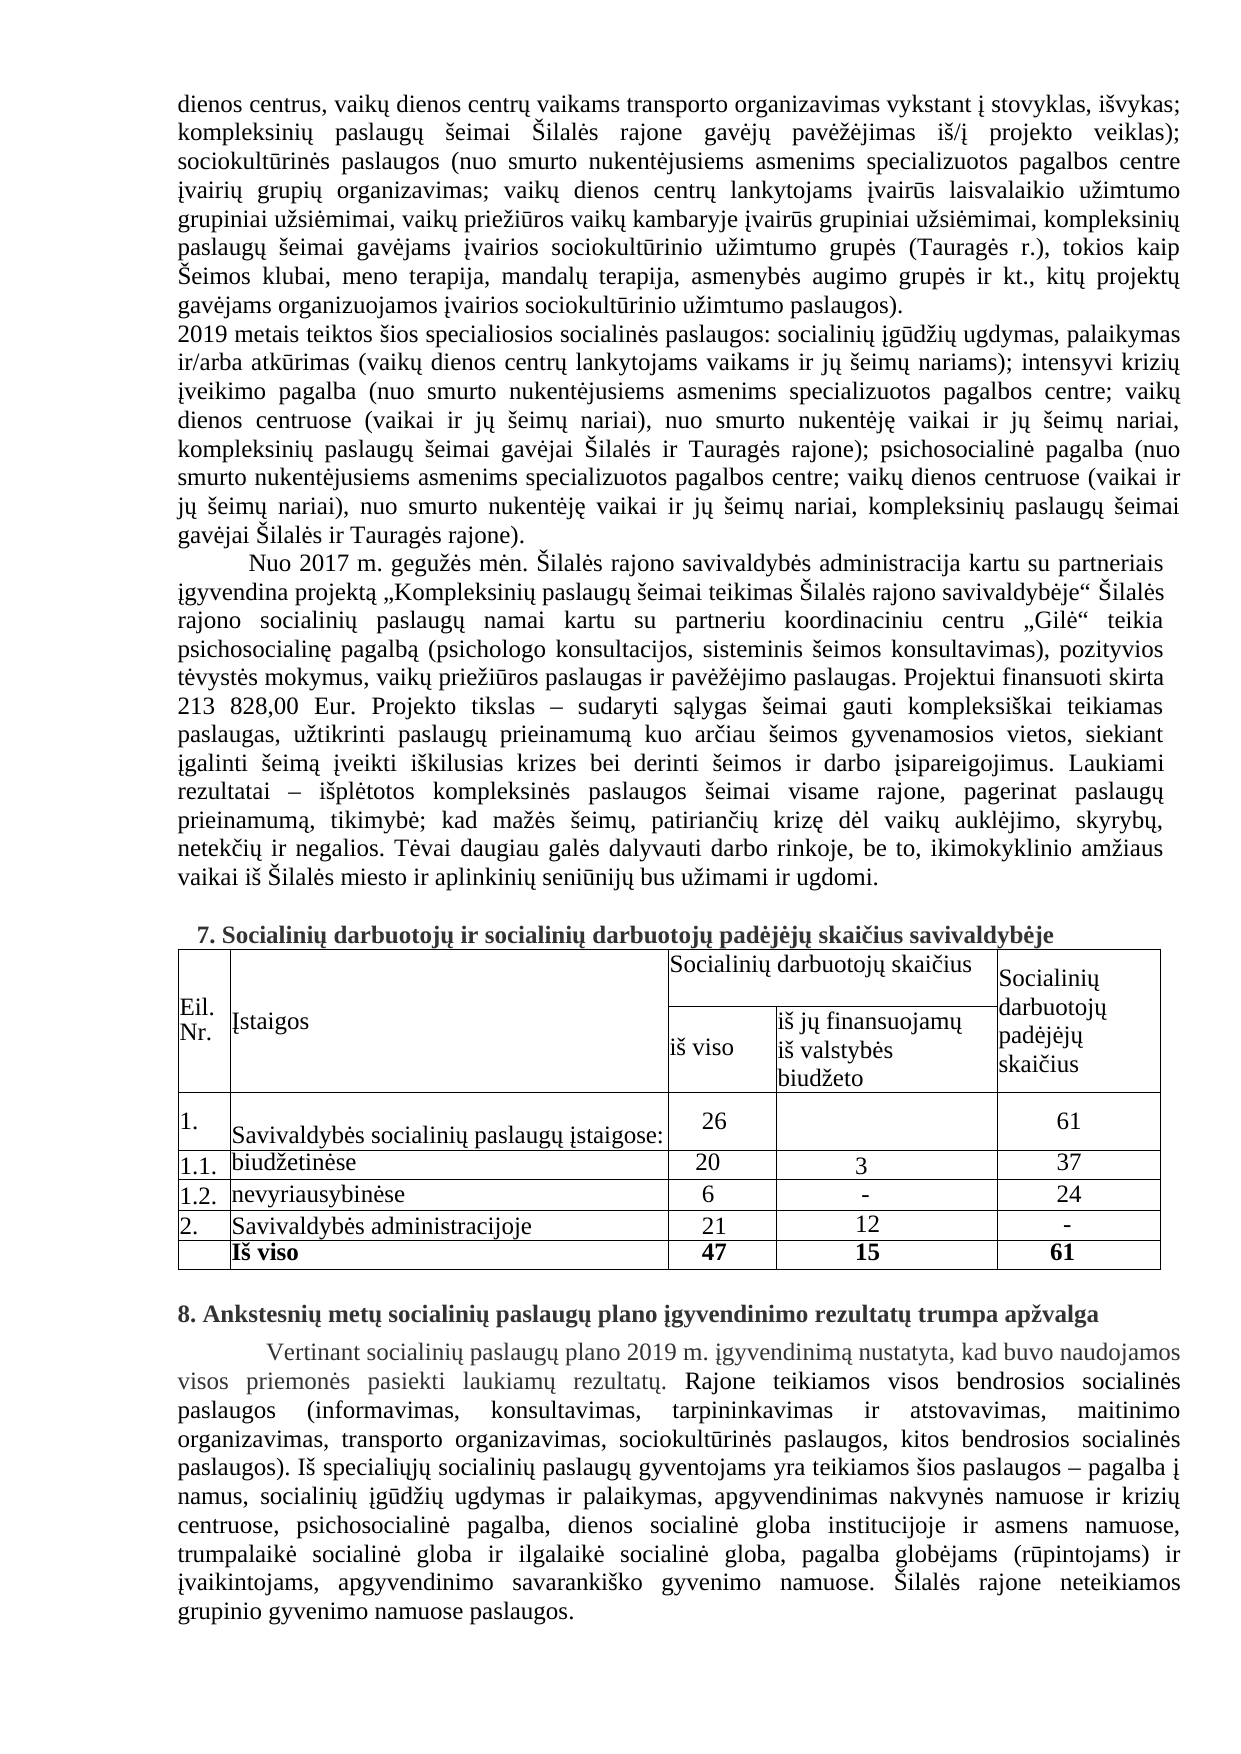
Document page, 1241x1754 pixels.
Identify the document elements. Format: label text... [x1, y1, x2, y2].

table_cell Iš viso [231, 1241, 668, 1269]
table_cell [777, 1093, 997, 1150]
table_header [231, 950, 668, 1006]
table_cell Savivaldybės administracijoje [231, 1211, 668, 1239]
text Vertinant socialinių paslaugų plano 2019 m. įgyvendinimą nustatyta, kad buvo naudojamos visos priemonės pasiekti laukiamų rezultatų. Rajone teikiamos visos bendrosios socialinės paslaugos (informavimas, konsultavimas, tarpininkavimas ir atstovavimas, maitinimo organizavimas, transporto organizavimas, sociokultūrinės paslaugos, kitos bendrosios socialinės paslaugos). Iš specialiųjų socialinių paslaugų gyventojams yra teikiamos šios paslaugos – pagalba į namus, socialinių įgūdžių ugdymas ir palaikymas, apgyvendinimas nakvynės namuose ir krizių centruose, psichosocialinė pagalba, dienos socialinė globa institucijoje ir asmens namuose, trumpalaikė socialinė globa ir ilgalaikė socialinė globa, pagalba globėjams (rūpintojams) ir įvaikintojams, apgyvendinimo savarankiško gyvenimo namuose. Šilalės rajone neteikiamos grupinio gyvenimo namuose paslaugos. [177, 1337, 1181, 1625]
table_cell 26 [669, 1093, 776, 1150]
table_cell 61 [998, 1241, 1160, 1269]
table_header Socialinių darbuotojų padėjėjų skaičius [998, 950, 1160, 1092]
table_cell - [777, 1180, 997, 1210]
table_cell Įstaigos [231, 1006, 668, 1034]
table_cell 6 [669, 1180, 776, 1210]
table_cell 24 [998, 1180, 1160, 1210]
text Nuo 2017 m. gegužės mėn. Šilalės rajono savivaldybės administracija kartu su partneriais įgyvendina projektą „Kompleksinių paslaugų šeimai teikimas Šilalės rajono savivaldybėje“ Šilalės rajono socialinių paslaugų namai kartu su partneriu koordinaciniu centru „Gilė“ teikia psichosocialinę pagalbą (psichologo konsultacijos, sisteminis šeimos konsultavimas), pozityvios tėvystės mokymus, vaikų priežiūros paslaugas ir pavėžėjimo paslaugas. Projektui finansuoti skirta 213 828,00 Eur. Projekto tikslas – sudaryti sąlygas šeimai gauti kompleksiškai teikiamas paslaugas, užtikrinti paslaugų prieinamumą kuo arčiau šeimos gyvenamosios vietos, siekiant įgalinti šeimą įveikti iškilusias krizes bei derinti šeimos ir darbo įsipareigojimus. Laukiami rezultatai – išplėtotos kompleksinės paslaugos šeimai visame rajone, pagerinat paslaugų prieinamumą, tikimybė; kad mažės šeimų, patiriančių krizę dėl vaikų auklėjimo, skyrybų, netekčių ir negalios. Tėvai daugiau galės dalyvauti darbo rinkoje, be to, ikimokyklinio amžiaus vaikai iš Šilalės miesto ir aplinkinių seniūnijų bus užimami ir ugdomi. [177, 549, 1164, 891]
table_cell nevyriausybinėse [231, 1180, 668, 1210]
table_cell 15 [777, 1241, 997, 1269]
table_cell 1.1. [179, 1151, 230, 1179]
table_header [986, 950, 997, 1006]
table_cell [179, 1241, 230, 1269]
table_cell [986, 1034, 997, 1092]
table_cell 20 [669, 1151, 776, 1179]
table_cell biudžetinėse [231, 1151, 668, 1179]
table_cell 21 [669, 1211, 776, 1239]
text 7. Socialinių darbuotojų ir socialinių darbuotojų padėjėjų skaičius savivaldybėje [177, 920, 1181, 948]
table_cell 61 [998, 1093, 1160, 1150]
table_header Socialinių darbuotojų skaičius [669, 950, 986, 1006]
table_cell iš viso [669, 1034, 776, 1092]
table_cell [231, 1034, 668, 1092]
table_cell iš valstybės biudžeto [777, 1034, 986, 1092]
table_cell 1.2. [179, 1180, 230, 1210]
text 8. Ankstesnių metų socialinių paslaugų plano įgyvendinimo rezultatų trumpa apžvalga [177, 1299, 1181, 1328]
table_cell iš jų finansuojamų [777, 1007, 986, 1034]
table_cell [986, 1007, 997, 1034]
table_header Eil. Nr. [179, 950, 230, 1092]
table_cell 1. [179, 1093, 230, 1150]
text dienos centrus, vaikų dienos centrų vaikams transporto organizavimas vykstant į stovyklas, išvykas; kompleksinių paslaugų šeimai Šilalės rajone gavėjų pavėžėjimas iš/į projekto veiklas); sociokultūrinės paslaugos (nuo smurto nukentėjusiems asmenims specializuotos pagalbos centre įvairių grupių organizavimas; vaikų dienos centrų lankytojams įvairūs laisvalaikio užimtumo grupiniai užsiėmimai, vaikų priežiūros vaikų kambaryje įvairūs grupiniai užsiėmimai, kompleksinių paslaugų šeimai gavėjams įvairios sociokultūrinio užimtumo grupės (Tauragės r.), tokios kaip Šeimos klubai, meno terapija, mandalų terapija, asmenybės augimo grupės ir kt., kitų projektų gavėjams organizuojamos įvairios sociokultūrinio užimtumo paslaugos). [177, 89, 1181, 319]
table_cell 3 [777, 1151, 997, 1179]
text 2019 metais teiktos šios specialiosios socialinės paslaugos: socialinių įgūdžių ugdymas, palaikymas ir/arba atkūrimas (vaikų dienos centrų lankytojams vaikams ir jų šeimų nariams); intensyvi krizių įveikimo pagalba (nuo smurto nukentėjusiems asmenims specializuotos pagalbos centre; vaikų dienos centruose (vaikai ir jų šeimų nariai), nuo smurto nukentėję vaikai ir jų šeimų nariai, kompleksinių paslaugų šeimai gavėjai Šilalės ir Tauragės rajone); psichosocialinė pagalba (nuo smurto nukentėjusiems asmenims specializuotos pagalbos centre; vaikų dienos centruose (vaikai ir jų šeimų nariai), nuo smurto nukentėję vaikai ir jų šeimų nariai, kompleksinių paslaugų šeimai gavėjai Šilalės ir Tauragės rajone). [177, 319, 1181, 549]
table_cell Savivaldybės socialinių paslaugų įstaigose: [231, 1093, 668, 1150]
table_cell 37 [998, 1151, 1160, 1179]
table_cell [669, 1007, 776, 1034]
table_cell 47 [669, 1241, 776, 1269]
table_cell - [998, 1211, 1160, 1239]
table_cell 2. [179, 1211, 230, 1239]
table_cell 12 [777, 1211, 997, 1239]
